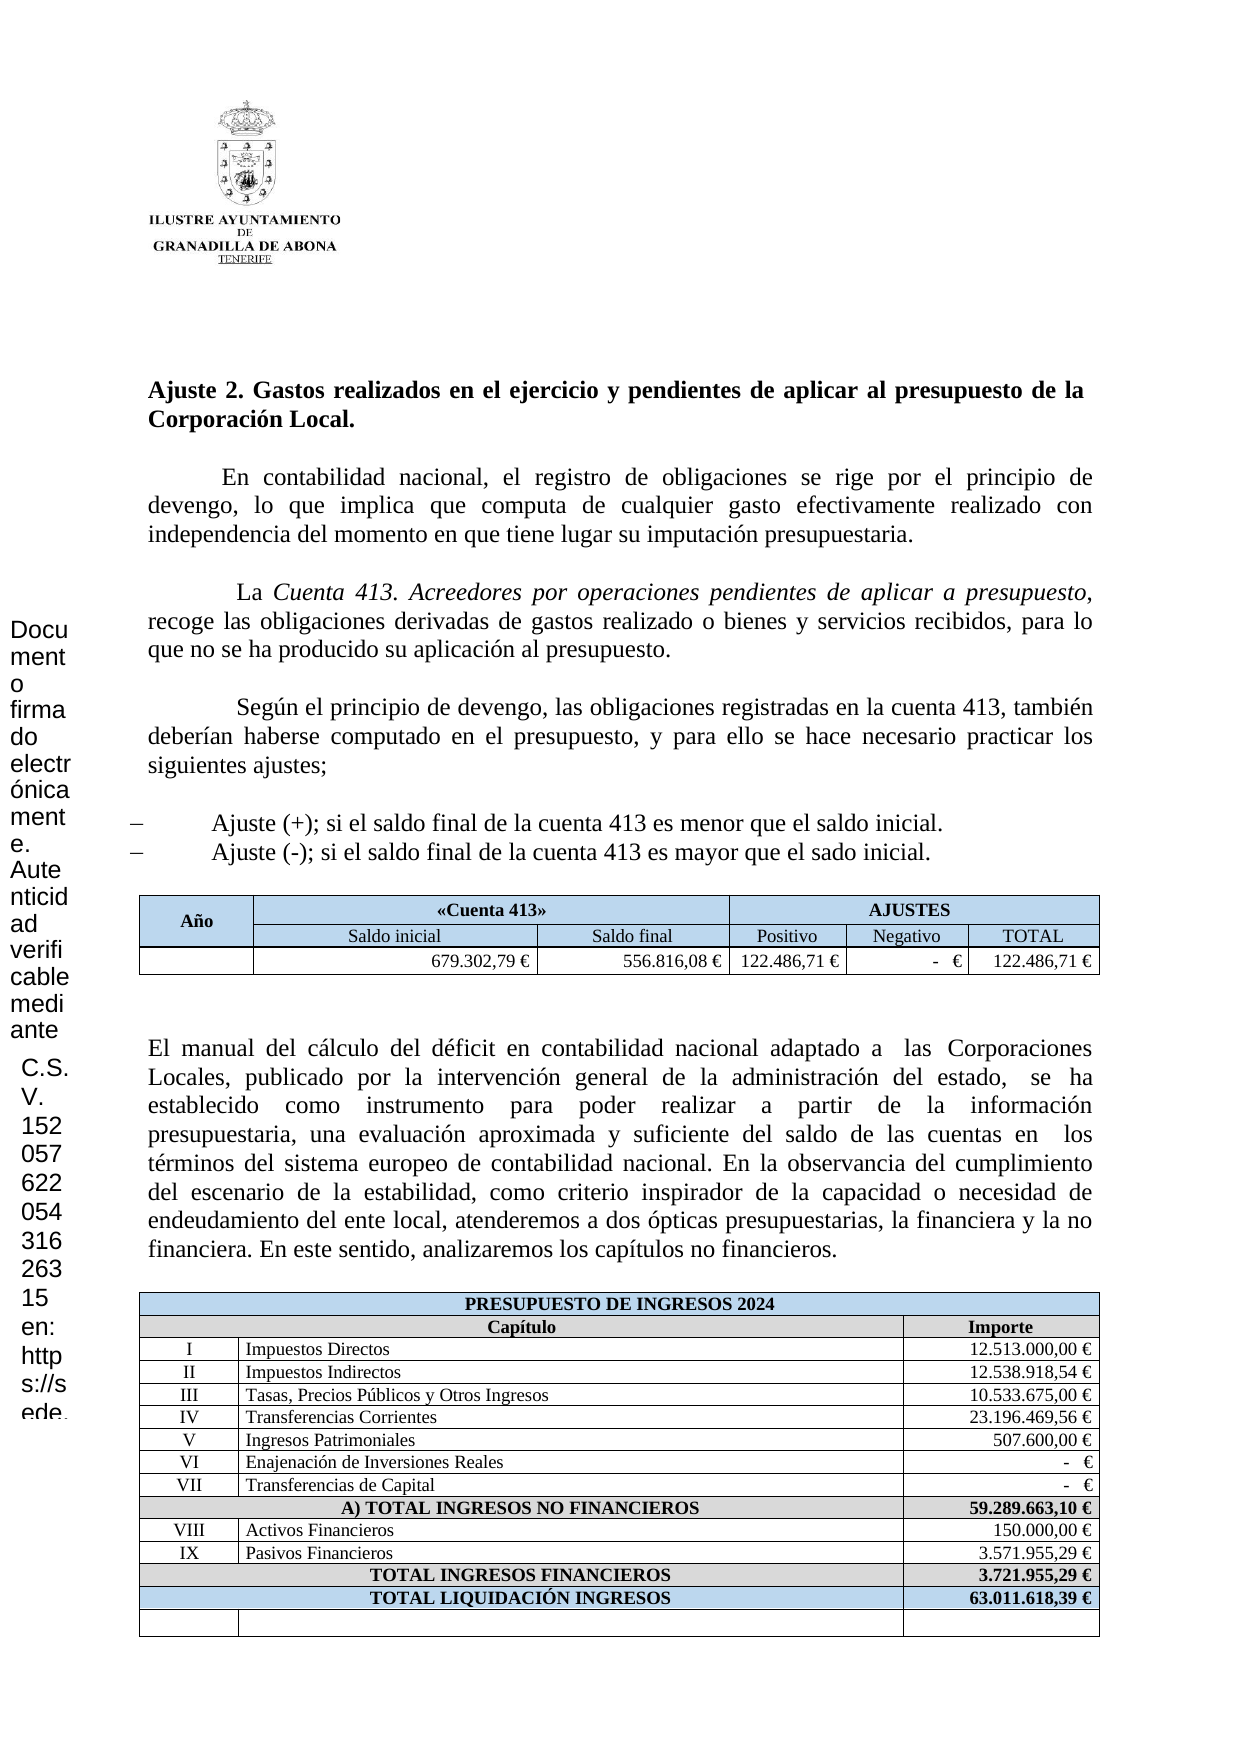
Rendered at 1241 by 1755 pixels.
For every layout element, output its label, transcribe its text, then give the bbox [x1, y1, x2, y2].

table_cell [239, 1610, 903, 1636]
table_header Año [140, 896, 253, 946]
table_cell 3.721.955,29 € [904, 1564, 1099, 1586]
text Documento firmado electrónicamente. Autenticidad verificable mediante [10, 618, 74, 1044]
table_cell III [140, 1384, 238, 1405]
table_cell IV [140, 1406, 238, 1428]
table_cell - € [904, 1474, 1099, 1496]
table_cell I [140, 1338, 238, 1360]
table_cell VI [140, 1451, 238, 1473]
table_cell 59.289.663,10 € [904, 1497, 1099, 1518]
table_cell Saldo inicial [254, 925, 537, 946]
table_cell Positivo [730, 925, 846, 946]
table_cell VIII [140, 1519, 238, 1541]
table_cell 3.571.955,29 € [904, 1542, 1099, 1563]
table_cell Transferencias de Capital [239, 1474, 903, 1496]
table_cell V [140, 1429, 238, 1450]
table_cell 150.000,00 € [904, 1519, 1099, 1541]
table_cell A) TOTAL INGRESOS NO FINANCIEROS [140, 1497, 903, 1518]
table_cell II [140, 1361, 238, 1382]
table_cell Activos Financieros [239, 1519, 903, 1541]
table_cell 23.196.469,56 € [904, 1406, 1099, 1428]
table_cell - € [847, 948, 968, 974]
table_cell VII [140, 1474, 238, 1496]
text El manual del cálculo del déficit en contabilidad nacional adaptado a las Corporaciones Locales, publicado por la intervención general de la administración del estado, se ha establecido como instrumento para poder realizar a partir de la información presupuestaria, una evaluación aproximada y suficiente del saldo de las cuentas en los términos del sistema europeo de contabilidad nacional. En la observancia del cumplimiento del escenario de la estabilidad, como criterio inspirador de la capacidad o necesidad de endeudamiento del ente local, atenderemos a dos ópticas presupuestarias, la financiera y la no financiera. En este sentido, analizaremos los capítulos no financieros. [148, 1033, 1093, 1263]
table_cell 556.816,08 € [538, 948, 729, 974]
table_cell TOTAL INGRESOS FINANCIEROS [140, 1564, 903, 1586]
text C.S.V. 15205762205431626315 en: https://sede.granadilladeabona.es [21, 1053, 74, 1418]
table_cell 122.486,71 € [730, 948, 846, 974]
text En contabilidad nacional, el registro de obligaciones se rige por el principio de devengo, lo que implica que computa de cualquier gasto efectivamente realizado con independencia del momento en que tiene lugar su imputación presupuestaria. [148, 462, 1093, 548]
table_cell 507.600,00 € [904, 1429, 1099, 1450]
table_cell TOTAL LIQUIDACIÓN INGRESOS [140, 1587, 903, 1608]
table_cell 122.486,71 € [969, 948, 1099, 974]
table_header PRESUPUESTO DE INGRESOS 2024 [140, 1293, 1099, 1315]
table_cell [140, 1610, 238, 1636]
text La Cuenta 413. Acreedores por operaciones pendientes de aplicar a presupuesto, recoge las obligaciones derivadas de gastos realizado o bienes y servicios recibidos, para lo que no se ha producido su aplicación al presupuesto. [148, 577, 1093, 663]
table_cell 679.302,79 € [254, 948, 537, 974]
table_cell Impuestos Directos [239, 1338, 903, 1360]
table_cell IX [140, 1542, 238, 1563]
table_cell 63.011.618,39 € [904, 1587, 1099, 1608]
table_cell Saldo final [538, 925, 729, 946]
table_cell Importe [904, 1316, 1099, 1337]
table_cell Negativo [847, 925, 968, 946]
table_cell [140, 948, 253, 974]
subtitle Ajuste 2. Gastos realizados en el ejercicio y pendientes de aplicar al presupuesto de la Corporación Local. [148, 375, 1093, 432]
table_cell 12.513.000,00 € [904, 1338, 1099, 1360]
table_cell Transferencias Corrientes [239, 1406, 903, 1428]
list Ajuste (-); si el saldo final de la cuenta 413 es mayor que el sado inicial. [127, 837, 1149, 865]
table_cell Impuestos Indirectos [239, 1361, 903, 1382]
table_cell 10.533.675,00 € [904, 1384, 1099, 1405]
text Según el principio de devengo, las obligaciones registradas en la cuenta 413, también deberían haberse computado en el presupuesto, y para ello se hace necesario practicar los siguientes ajustes; [148, 692, 1093, 779]
table_header AJUSTES [730, 896, 1099, 924]
table_cell TOTAL [969, 925, 1099, 946]
table_cell Pasivos Financieros [239, 1542, 903, 1563]
table_cell Enajenación de Inversiones Reales [239, 1451, 903, 1473]
table_cell Capítulo [140, 1316, 903, 1337]
table_cell Ingresos Patrimoniales [239, 1429, 903, 1450]
table_cell [904, 1610, 1099, 1636]
table_cell - € [904, 1451, 1099, 1473]
table_cell Tasas, Precios Públicos y Otros Ingresos [239, 1384, 903, 1405]
table_cell 12.538.918,54 € [904, 1361, 1099, 1382]
list Ajuste (+); si el saldo final de la cuenta 413 es menor que el saldo inicial. [127, 808, 1149, 837]
table_header «Cuenta 413» [254, 896, 729, 924]
